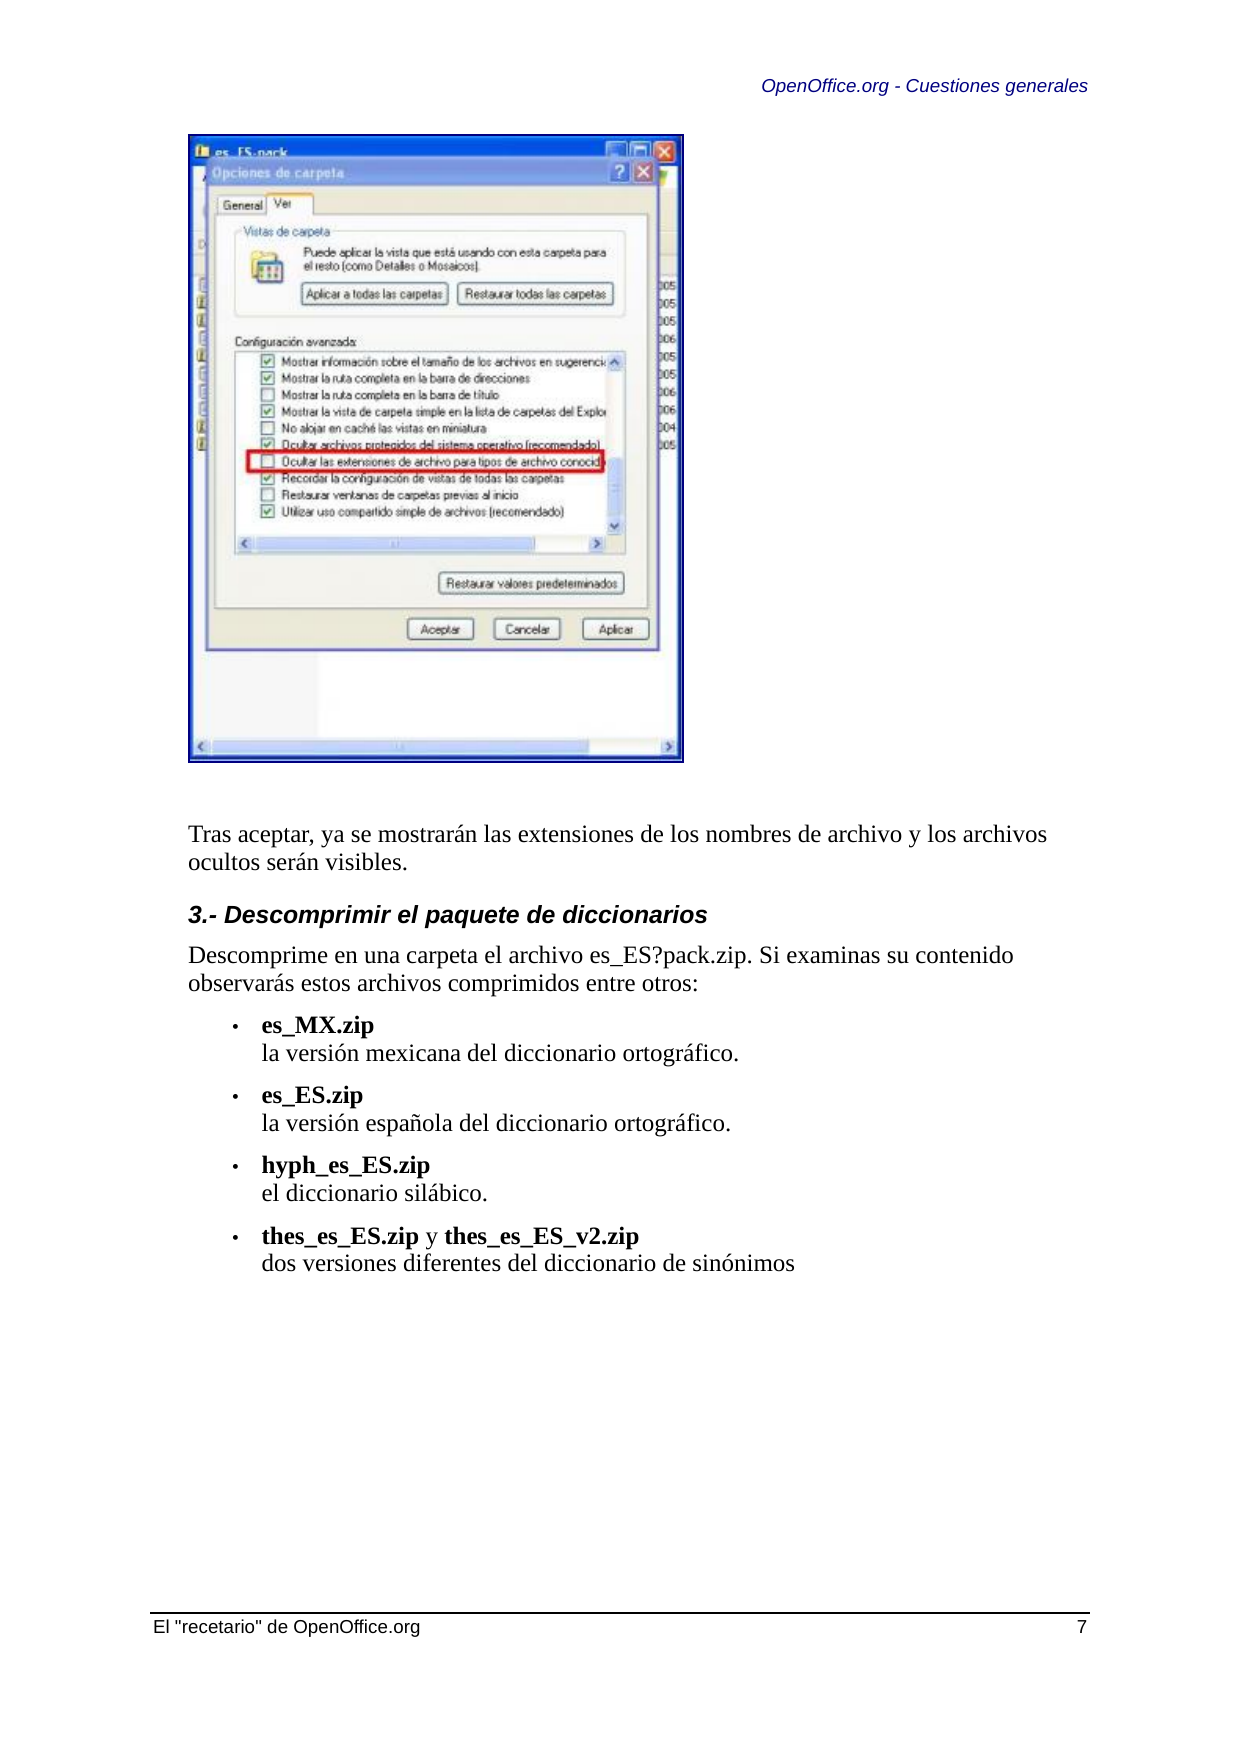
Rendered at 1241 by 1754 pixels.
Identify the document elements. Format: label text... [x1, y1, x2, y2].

list es_MX.zip la versión mexicana del diccionario ortográfico. [232, 1011, 1090, 1067]
picture [190, 136, 682, 761]
subtitle 3.- Descomprimir el paquete de diccionarios [188, 901, 1090, 928]
list thes_es_ES.zip y thes_es_ES_v2.zip dos versiones diferentes del diccionario de sinónimos [232, 1222, 1090, 1277]
list hyph_es_ES.zip el diccionario silábico. [232, 1152, 1090, 1207]
text Descomprime en una carpeta el archivo es_ES?pack.zip. Si examinas su contenido observarás estos archivos comprimidos entre otros: [188, 941, 1090, 996]
text Tras aceptar, ya se mostrarán las extensiones de los nombres de archivo y los archivos ocultos serán visibles. [188, 820, 1090, 876]
list es_ES.zip la versión española del diccionario ortográfico. [232, 1081, 1090, 1137]
